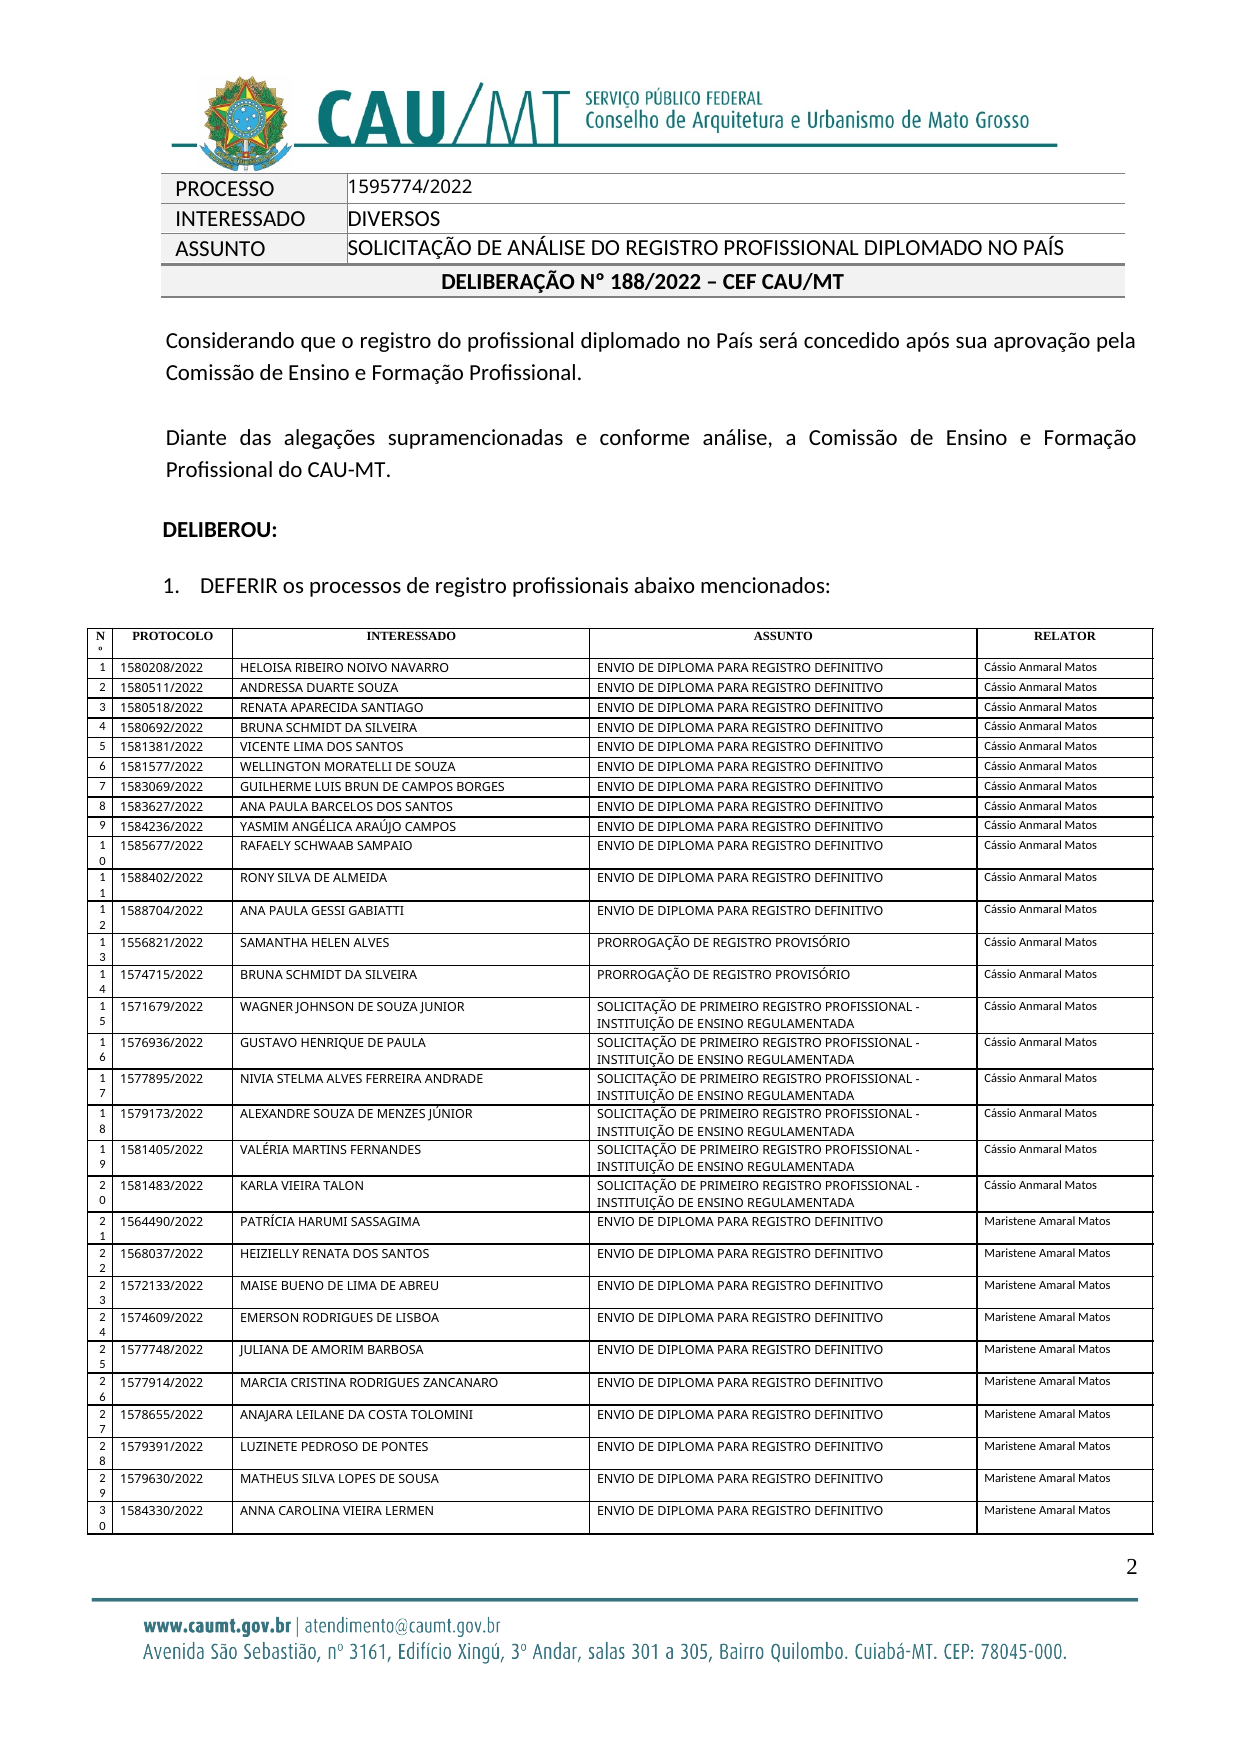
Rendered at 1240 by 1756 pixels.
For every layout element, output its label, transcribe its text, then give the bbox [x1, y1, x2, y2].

table_cell 11 [88, 870, 112, 900]
table_cell 28 [88, 1438, 112, 1469]
table_cell PATRÍCIA HARUMI SASSAGIMA [233, 1213, 589, 1243]
table_cell 12 [88, 902, 112, 932]
table_cell 1581483/2022 [113, 1177, 232, 1211]
table_cell 1579391/2022 [113, 1438, 232, 1469]
table_cell 3 [88, 699, 112, 717]
table_cell 1556821/2022 [113, 934, 232, 964]
table_cell 1583627/2022 [113, 798, 232, 816]
table_cell ANNA CAROLINA VIEIRA LERMEN [233, 1502, 589, 1533]
table_cell Maristene Amaral Matos [978, 1213, 1152, 1243]
table_cell SOLICITAÇÃO DE PRIMEIRO REGISTRO PROFISSIONAL - INSTITUIÇÃO DE ENSINO REGULAMENTADA [590, 1034, 976, 1068]
table_cell Maristene Amaral Matos [978, 1406, 1152, 1436]
table_cell Cássio Anmaral Matos [978, 778, 1152, 796]
table_cell 1581577/2022 [113, 758, 232, 776]
table_cell VALÉRIA MARTINS FERNANDES [233, 1141, 589, 1175]
table_cell ENVIO DE DIPLOMA PARA REGISTRO DEFINITIVO [590, 1245, 976, 1276]
table_cell ENVIO DE DIPLOMA PARA REGISTRO DEFINITIVO [590, 1502, 976, 1533]
table_cell HEIZIELLY RENATA DOS SANTOS [233, 1245, 589, 1276]
table_cell ENVIO DE DIPLOMA PARA REGISTRO DEFINITIVO [590, 1374, 976, 1404]
table_cell Cássio Anmaral Matos [978, 818, 1152, 836]
text Diante das alegações supramencionadas e conforme análise, a Comissão de Ensino e Formação Profissional do CAU-MT. [166, 423, 1137, 483]
table_cell Cássio Anmaral Matos [978, 1070, 1152, 1104]
table_cell Maristene Amaral Matos [978, 1438, 1152, 1469]
table_cell ENVIO DE DIPLOMA PARA REGISTRO DEFINITIVO [590, 758, 976, 776]
table_cell Cássio Anmaral Matos [978, 966, 1152, 997]
table_cell WAGNER JOHNSON DE SOUZA JUNIOR [233, 998, 589, 1032]
table_cell ENVIO DE DIPLOMA PARA REGISTRO DEFINITIVO [590, 719, 976, 737]
table_header PROTOCOLO [113, 629, 232, 658]
table_cell PRORROGAÇÃO DE REGISTRO PROVISÓRIO [590, 934, 976, 964]
table_header INTERESSADO [233, 629, 589, 658]
table_cell 23 [88, 1277, 112, 1308]
table_cell Cássio Anmaral Matos [978, 902, 1152, 932]
table_cell 10 [88, 837, 112, 868]
table_cell 22 [88, 1245, 112, 1276]
table_cell ENVIO DE DIPLOMA PARA REGISTRO DEFINITIVO [590, 1213, 976, 1243]
table_cell 1588402/2022 [113, 870, 232, 900]
table_cell 29 [88, 1470, 112, 1501]
table_cell 1577748/2022 [113, 1342, 232, 1372]
table_cell 24 [88, 1309, 112, 1340]
table_cell SOLICITAÇÃO DE PRIMEIRO REGISTRO PROFISSIONAL - INSTITUIÇÃO DE ENSINO REGULAMENTADA [590, 1141, 976, 1175]
table_cell Maristene Amaral Matos [978, 1342, 1152, 1372]
table_cell Cássio Anmaral Matos [978, 870, 1152, 900]
table_cell SOLICITAÇÃO DE PRIMEIRO REGISTRO PROFISSIONAL - INSTITUIÇÃO DE ENSINO REGULAMENTADA [590, 1070, 976, 1104]
table_cell 1583069/2022 [113, 778, 232, 796]
table_cell ENVIO DE DIPLOMA PARA REGISTRO DEFINITIVO [590, 798, 976, 816]
table_header RELATOR [978, 629, 1152, 658]
table_header Nº [88, 629, 112, 658]
table_cell ANAJARA LEILANE DA COSTA TOLOMINI [233, 1406, 589, 1436]
table_cell SAMANTHA HELEN ALVES [233, 934, 589, 964]
table_cell 21 [88, 1213, 112, 1243]
table_cell Cássio Anmaral Matos [978, 659, 1152, 677]
table_header ASSUNTO [590, 629, 976, 658]
table_cell ENVIO DE DIPLOMA PARA REGISTRO DEFINITIVO [590, 659, 976, 677]
table_cell ENVIO DE DIPLOMA PARA REGISTRO DEFINITIVO [590, 870, 976, 900]
table_cell MARCIA CRISTINA RODRIGUES ZANCANARO [233, 1374, 589, 1404]
list DEFERIR os processos de registro profissionais abaixo mencionados: [162, 571, 1137, 599]
table_cell 13 [88, 934, 112, 964]
table_cell Cássio Anmaral Matos [978, 798, 1152, 816]
table_cell ENVIO DE DIPLOMA PARA REGISTRO DEFINITIVO [590, 1406, 976, 1436]
table_cell 1580518/2022 [113, 699, 232, 717]
table_cell 1580208/2022 [113, 659, 232, 677]
table_cell 1581381/2022 [113, 738, 232, 757]
table_cell ANA PAULA GESSI GABIATTI [233, 902, 589, 932]
table_cell 9 [88, 818, 112, 836]
table_cell 1584330/2022 [113, 1502, 232, 1533]
table_cell JULIANA DE AMORIM BARBOSA [233, 1342, 589, 1372]
table_cell 1579630/2022 [113, 1470, 232, 1501]
table_cell ENVIO DE DIPLOMA PARA REGISTRO DEFINITIVO [590, 778, 976, 796]
table_cell Cássio Anmaral Matos [978, 1177, 1152, 1211]
table_cell 17 [88, 1070, 112, 1104]
table_cell NIVIA STELMA ALVES FERREIRA ANDRADE [233, 1070, 589, 1104]
table_cell Cássio Anmaral Matos [978, 1106, 1152, 1140]
table_cell ANA PAULA BARCELOS DOS SANTOS [233, 798, 589, 816]
table_cell 1578655/2022 [113, 1406, 232, 1436]
table_cell Maristene Amaral Matos [978, 1309, 1152, 1340]
table_cell ANDRESSA DUARTE SOUZA [233, 679, 589, 697]
table_cell 1572133/2022 [113, 1277, 232, 1308]
table_cell VICENTE LIMA DOS SANTOS [233, 738, 589, 757]
table_cell Cássio Anmaral Matos [978, 998, 1152, 1032]
subtitle DELIBEROU: [162, 515, 1137, 543]
table_cell RONY SILVA DE ALMEIDA [233, 870, 589, 900]
table_cell 1581405/2022 [113, 1141, 232, 1175]
table_cell 16 [88, 1034, 112, 1068]
table_cell 1585677/2022 [113, 837, 232, 868]
table_cell 1579173/2022 [113, 1106, 232, 1140]
table_cell ENVIO DE DIPLOMA PARA REGISTRO DEFINITIVO [590, 837, 976, 868]
table_cell Maristene Amaral Matos [978, 1245, 1152, 1276]
table_cell 1576936/2022 [113, 1034, 232, 1068]
table_cell PRORROGAÇÃO DE REGISTRO PROVISÓRIO [590, 966, 976, 997]
table_cell 1577914/2022 [113, 1374, 232, 1404]
table_cell 1584236/2022 [113, 818, 232, 836]
table_cell Cássio Anmaral Matos [978, 837, 1152, 868]
table_cell ENVIO DE DIPLOMA PARA REGISTRO DEFINITIVO [590, 1438, 976, 1469]
table_cell SOLICITAÇÃO DE PRIMEIRO REGISTRO PROFISSIONAL - INSTITUIÇÃO DE ENSINO REGULAMENTADA [590, 998, 976, 1032]
table_cell 1574715/2022 [113, 966, 232, 997]
table_cell GUSTAVO HENRIQUE DE PAULA [233, 1034, 589, 1068]
table_cell SOLICITAÇÃO DE PRIMEIRO REGISTRO PROFISSIONAL - INSTITUIÇÃO DE ENSINO REGULAMENTADA [590, 1177, 976, 1211]
table_cell 2 [88, 679, 112, 697]
table_cell Maristene Amaral Matos [978, 1470, 1152, 1501]
table_cell 30 [88, 1502, 112, 1533]
table_cell ENVIO DE DIPLOMA PARA REGISTRO DEFINITIVO [590, 699, 976, 717]
table_cell ENVIO DE DIPLOMA PARA REGISTRO DEFINITIVO [590, 902, 976, 932]
table_cell 1580511/2022 [113, 679, 232, 697]
table_cell Cássio Anmaral Matos [978, 758, 1152, 776]
table_cell BRUNA SCHMIDT DA SILVEIRA [233, 719, 589, 737]
table_cell 6 [88, 758, 112, 776]
table_cell Cássio Anmaral Matos [978, 679, 1152, 697]
table_cell 1574609/2022 [113, 1309, 232, 1340]
table_cell HELOISA RIBEIRO NOIVO NAVARRO [233, 659, 589, 677]
table_cell SOLICITAÇÃO DE PRIMEIRO REGISTRO PROFISSIONAL - INSTITUIÇÃO DE ENSINO REGULAMENTADA [590, 1106, 976, 1140]
table_cell Cássio Anmaral Matos [978, 738, 1152, 757]
table_cell Cássio Anmaral Matos [978, 1141, 1152, 1175]
table_cell 14 [88, 966, 112, 997]
table_cell LUZINETE PEDROSO DE PONTES [233, 1438, 589, 1469]
table_cell ENVIO DE DIPLOMA PARA REGISTRO DEFINITIVO [590, 818, 976, 836]
table_cell ENVIO DE DIPLOMA PARA REGISTRO DEFINITIVO [590, 1342, 976, 1372]
table_cell 1588704/2022 [113, 902, 232, 932]
table_cell 4 [88, 719, 112, 737]
table_cell ALEXANDRE SOUZA DE MENZES JÚNIOR [233, 1106, 589, 1140]
table_cell 18 [88, 1106, 112, 1140]
table_cell Cássio Anmaral Matos [978, 699, 1152, 717]
table_cell Cássio Anmaral Matos [978, 934, 1152, 964]
table_cell RAFAELY SCHWAAB SAMPAIO [233, 837, 589, 868]
table_cell 20 [88, 1177, 112, 1211]
table_cell 1580692/2022 [113, 719, 232, 737]
table_cell Maristene Amaral Matos [978, 1277, 1152, 1308]
table_cell Maristene Amaral Matos [978, 1374, 1152, 1404]
table_cell GUILHERME LUIS BRUN DE CAMPOS BORGES [233, 778, 589, 796]
table_cell 19 [88, 1141, 112, 1175]
table_cell ENVIO DE DIPLOMA PARA REGISTRO DEFINITIVO [590, 1277, 976, 1308]
table_cell EMERSON RODRIGUES DE LISBOA [233, 1309, 589, 1340]
table_cell ENVIO DE DIPLOMA PARA REGISTRO DEFINITIVO [590, 1470, 976, 1501]
table_cell ENVIO DE DIPLOMA PARA REGISTRO DEFINITIVO [590, 738, 976, 757]
table_cell 8 [88, 798, 112, 816]
table_cell 1564490/2022 [113, 1213, 232, 1243]
table_cell YASMIM ANGÉLICA ARAÚJO CAMPOS [233, 818, 589, 836]
table_cell ENVIO DE DIPLOMA PARA REGISTRO DEFINITIVO [590, 679, 976, 697]
table_cell 7 [88, 778, 112, 796]
table_cell KARLA VIEIRA TALON [233, 1177, 589, 1211]
table_cell Maristene Amaral Matos [978, 1502, 1152, 1533]
table_cell WELLINGTON MORATELLI DE SOUZA [233, 758, 589, 776]
table_cell 25 [88, 1342, 112, 1372]
table_cell 1571679/2022 [113, 998, 232, 1032]
table_cell MATHEUS SILVA LOPES DE SOUSA [233, 1470, 589, 1501]
text Considerando que o registro do profissional diplomado no País será concedido após sua aprovação pela Comissão de Ensino e Formação Profissional. [166, 326, 1137, 387]
table_cell 1568037/2022 [113, 1245, 232, 1276]
table_cell 1 [88, 659, 112, 677]
table_cell RENATA APARECIDA SANTIAGO [233, 699, 589, 717]
table_cell Cássio Anmaral Matos [978, 719, 1152, 737]
table_cell 15 [88, 998, 112, 1032]
table_cell MAISE BUENO DE LIMA DE ABREU [233, 1277, 589, 1308]
table_cell 26 [88, 1374, 112, 1404]
table_cell 1577895/2022 [113, 1070, 232, 1104]
table_cell Cássio Anmaral Matos [978, 1034, 1152, 1068]
table_cell BRUNA SCHMIDT DA SILVEIRA [233, 966, 589, 997]
table_cell ENVIO DE DIPLOMA PARA REGISTRO DEFINITIVO [590, 1309, 976, 1340]
table_cell 5 [88, 738, 112, 757]
table_cell 27 [88, 1406, 112, 1436]
